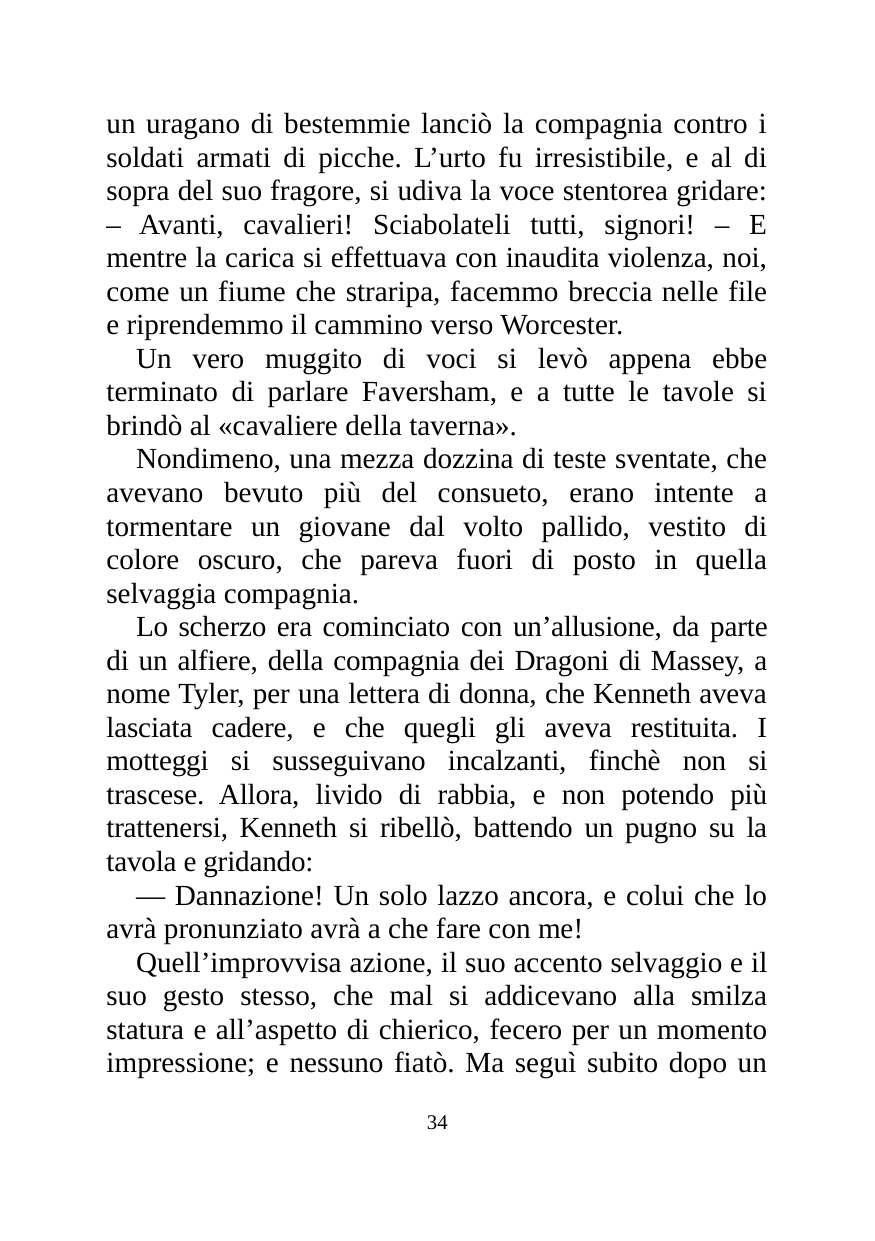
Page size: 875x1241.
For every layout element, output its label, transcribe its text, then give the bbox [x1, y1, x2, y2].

text Nondimeno, una mezza dozzina di teste sventate, che avevano bevuto più del consueto, erano intente a tormentare un giovane dal volto pallido, vestito di colore oscuro, che pareva fuori di posto in quella selvaggia compagnia. [106, 442, 768, 609]
text un uragano di bestemmie lanciò la compagnia contro i soldati armati di picche. L’urto fu irresistibile, e al di sopra del suo fragore, si udiva la voce stentorea gridare: – Avanti, cavalieri! Sciabolateli tutti, signori! – E mentre la carica si effettuava con inaudita violenza, noi, come un fiume che straripa, facemmo breccia nelle file e riprendemmo il cammino verso Worcester. [106, 106, 768, 341]
text Quell’improvvisa azione, il suo accento selvaggio e il suo gesto stesso, che mal si addicevano alla smilza statura e all’aspetto di chierico, fecero per un momento impressione; e nessuno fiatò. Ma seguì subito dopo un [106, 945, 768, 1079]
text — Dannazione! Un solo lazzo ancora, e colui che lo avrà pronunziato avrà a che fare con me! [106, 878, 768, 945]
text Lo scherzo era cominciato con un’allusione, da parte di un alfiere, della compagnia dei Dragoni di Massey, a nome Tyler, per una lettera di donna, che Kenneth aveva lasciata cadere, e che quegli gli aveva restituita. I motteggi si susseguivano incalzanti, finchè non si trascese. Allora, livido di rabbia, e non potendo più trattenersi, Kenneth si ribellò, battendo un pugno su la tavola e gridando: [106, 609, 768, 878]
text Un vero muggito di voci si levò appena ebbe terminato di parlare Faversham, e a tutte le tavole si brindò al «cavaliere della taverna». [106, 341, 768, 442]
